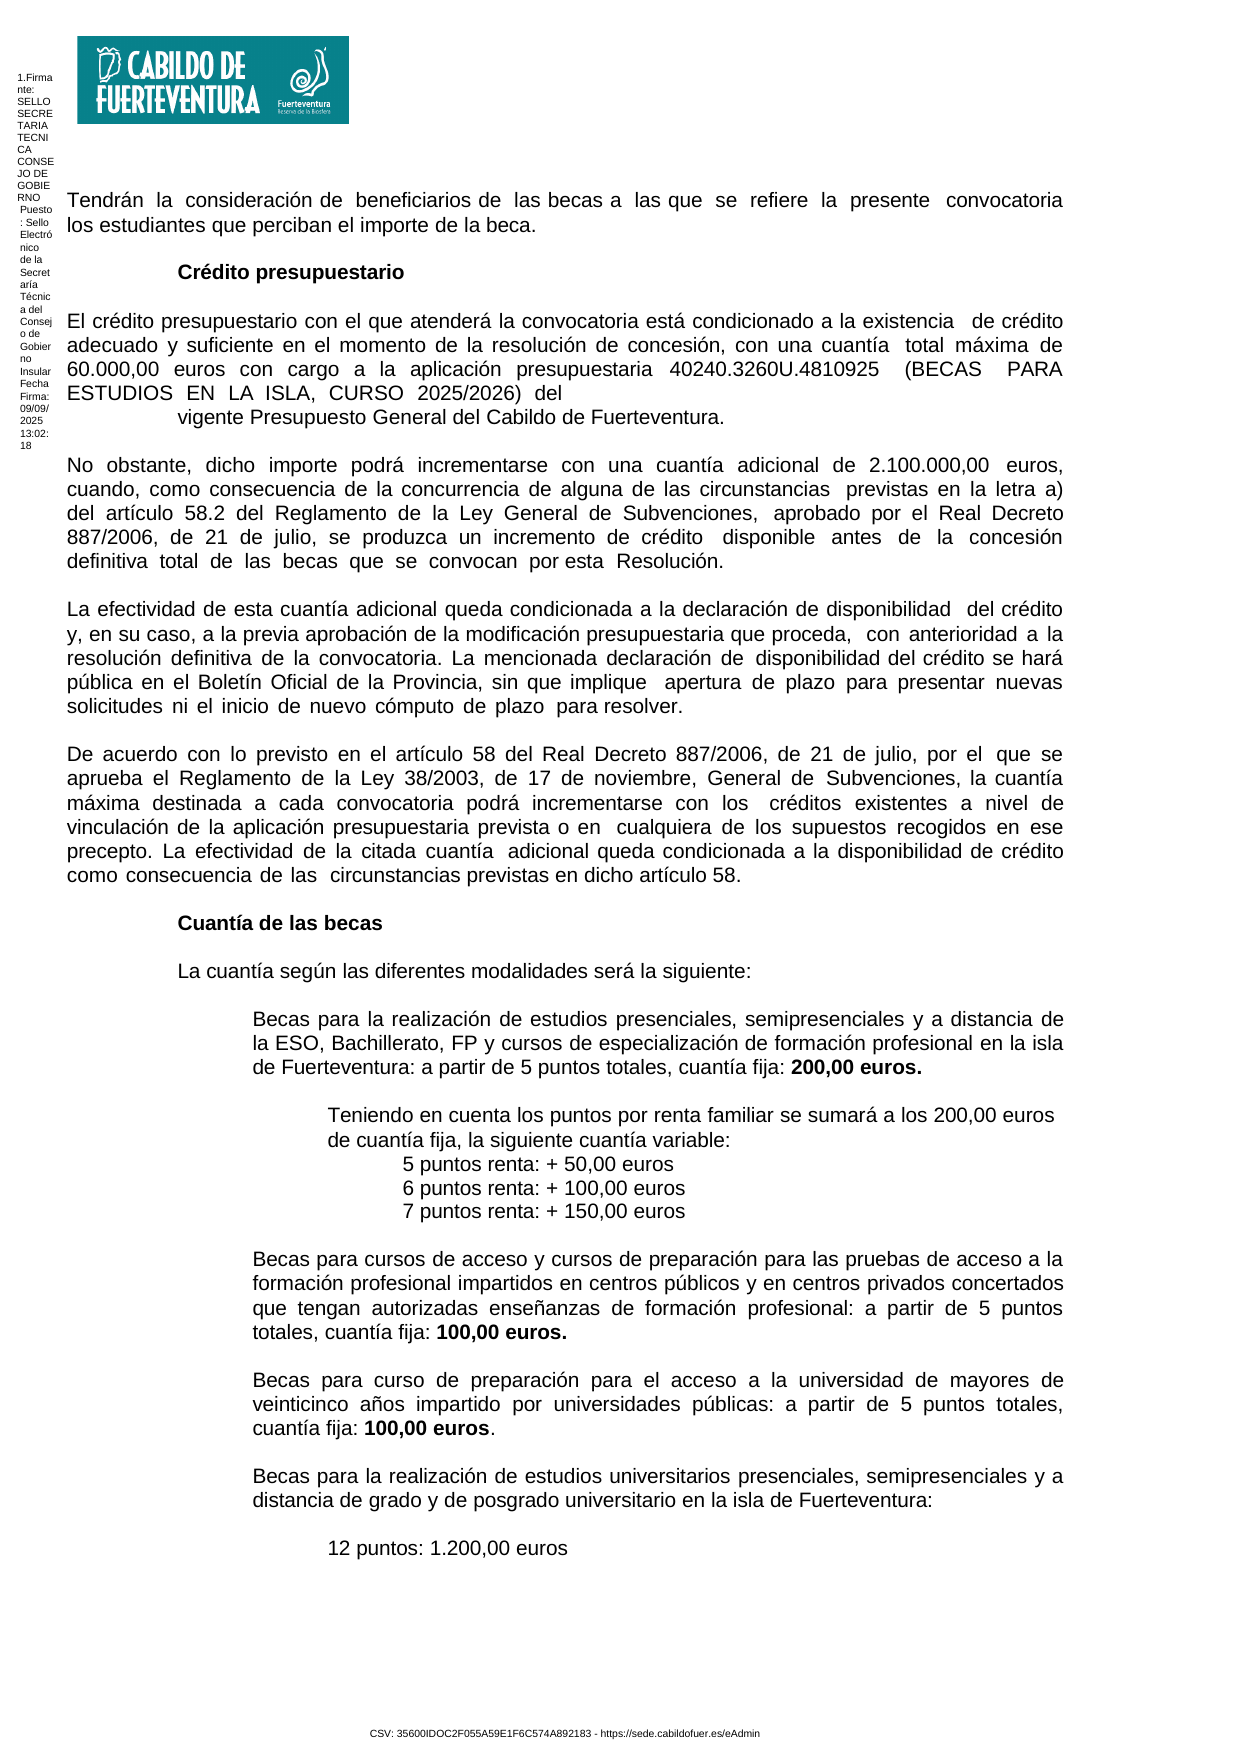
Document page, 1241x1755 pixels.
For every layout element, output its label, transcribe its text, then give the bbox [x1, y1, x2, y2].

text 12 puntos: 1.200,00 euros [327, 1536, 1241, 1560]
text De acuerdo con lo previsto en el artículo 58 del Real Decreto 887/2006, de 21 de julio, por el que se aprueba el Reglamento de la Ley 38/2003, de 17 de noviembre, General de Subvenciones, la cuantía máxima destinada a cada convocatoria podrá incrementarse con los créditos existentes a nivel de vinculación de la aplicación presupuestaria prevista o en cualquiera de los supuestos recogidos en ese precepto. La efectividad de la citada cuantía adicional queda condicionada a la disponibilidad de crédito como consecuencia de las circunstancias previstas en dicho artículo 58. [67, 742, 1064, 887]
list puntos renta: + 50,00 euros [402, 1151, 1241, 1175]
text El crédito presupuestario con el que atenderá la convocatoria está condicionado a la existencia de crédito adecuado y suficiente en el momento de la resolución de concesión, con una cuantía total máxima de 60.000,00 euros con cargo a la aplicación presupuestaria 40240.3260U.4810925 (BECAS PARA ESTUDIOS EN LA ISLA, CURSO 2025/2026) del [67, 308, 1064, 405]
text vigente Presupuesto General del Cabildo de Fuerteventura. [177, 405, 1241, 429]
text Puesto: Sello Electrónico de la Secretaría Técnica del Consejo de Gobierno Insular Fecha Firma: 09/09/2025 13:02:18 [20, 204, 53, 452]
list puntos renta: + 150,00 euros [402, 1199, 1241, 1223]
text La efectividad de esta cuantía adicional queda condicionada a la declaración de disponibilidad del crédito y, en su caso, a la previa aprobación de la modificación presupuestaria que proceda, con anterioridad a la resolución definitiva de la convocatoria. La mencionada declaración de disponibilidad del crédito se hará pública en el Boletín Oficial de la Provincia, sin que implique apertura de plazo para presentar nuevas solicitudes ni el inicio de nuevo cómputo de plazo para resolver. [67, 597, 1064, 718]
subtitle Cuantía de las becas [177, 911, 1241, 935]
text Becas para la realización de estudios presenciales, semipresenciales y a distancia de la ESO, Bachillerato, FP y cursos de especialización de formación profesional en la isla de Fuerteventura: a partir de 5 puntos totales, cuantía fija: 200,00 euros. [252, 1007, 1064, 1079]
text Becas para cursos de acceso y cursos de preparación para las pruebas de acceso a la formación profesional impartidos en centros públicos y en centros privados concertados que tengan autorizadas enseñanzas de formación profesional: a partir de 5 puntos totales, cuantía fija: 100,00 euros. [252, 1247, 1064, 1343]
text No obstante, dicho importe podrá incrementarse con una cuantía adicional de 2.100.000,00 euros, cuando, como consecuencia de la concurrencia de alguna de las circunstancias previstas en la letra a) del artículo 58.2 del Reglamento de la Ley General de Subvenciones, aprobado por el Real Decreto 887/2006, de 21 de julio, se produzca un incremento de crédito disponible antes de la concesión definitiva total de las becas que se convocan por esta Resolución. [67, 453, 1064, 573]
text Teniendo en cuenta los puntos por renta familiar se sumará a los 200,00 euros de cuantía fija, la siguiente cuantía variable: [327, 1103, 1075, 1151]
subtitle Crédito presupuestario [177, 260, 1241, 284]
text Tendrán la consideración de beneficiarios de las becas a las que se refiere la presente convocatoria los estudiantes que perciban el importe de la beca. [67, 188, 1064, 236]
text 1.Firmante: SELLO SECRETARIA TECNICA CONSEJO DE GOBIERNO [17, 72, 54, 204]
text Becas para la realización de estudios universitarios presenciales, semipresenciales y a distancia de grado y de posgrado universitario en la isla de Fuerteventura: [252, 1464, 1064, 1512]
text La cuantía según las diferentes modalidades será la siguiente: [177, 959, 1241, 983]
list puntos renta: + 100,00 euros [402, 1175, 1241, 1199]
text Becas para curso de preparación para el acceso a la universidad de mayores de veinticinco años impartido por universidades públicas: a partir de 5 puntos totales, cuantía fija: 100,00 euros. [252, 1367, 1064, 1440]
